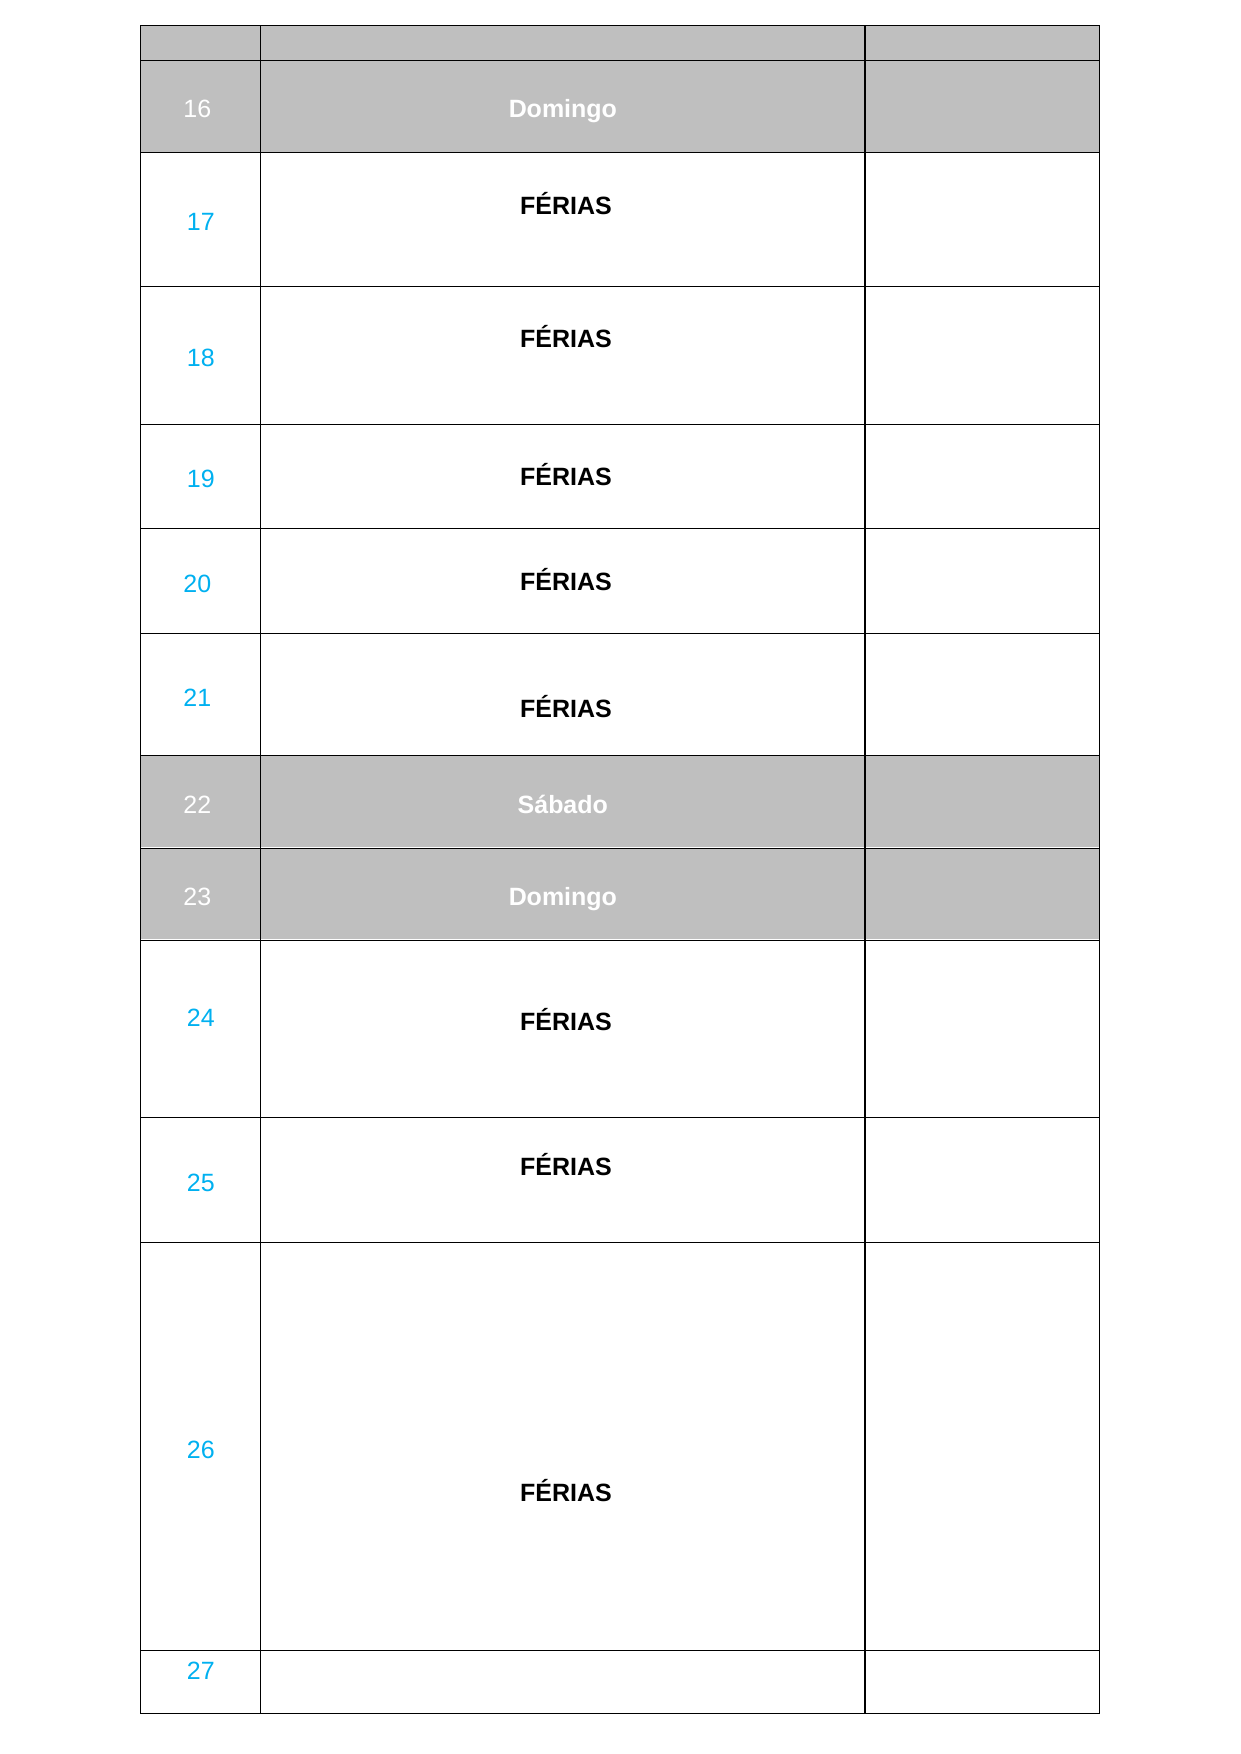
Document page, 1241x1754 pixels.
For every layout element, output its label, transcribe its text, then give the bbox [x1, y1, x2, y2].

table_cell FÉRIAS [261, 153, 864, 286]
table_cell [866, 287, 1099, 423]
table_cell FÉRIAS [261, 425, 864, 528]
table_cell 16 [141, 61, 260, 152]
table_cell FÉRIAS [261, 529, 864, 633]
table_cell [866, 26, 1099, 60]
table_cell FÉRIAS [261, 634, 864, 755]
table_cell 18 [141, 287, 260, 423]
table_cell [866, 529, 1099, 633]
table_cell 17 [141, 153, 260, 286]
table_cell Domingo [261, 849, 864, 939]
table_cell [866, 941, 1099, 1117]
table_cell FÉRIAS [261, 287, 864, 423]
table_cell [866, 634, 1099, 755]
table_cell 19 [141, 425, 260, 528]
table_cell 21 [141, 634, 260, 755]
table_cell 25 [141, 1118, 260, 1242]
table_cell [866, 1651, 1099, 1713]
table_cell [866, 1243, 1099, 1650]
table_cell [866, 61, 1099, 152]
table_cell [141, 26, 260, 60]
table_cell FÉRIAS [261, 1118, 864, 1242]
table_cell 26 [141, 1243, 260, 1650]
table_cell [261, 26, 864, 60]
table_cell 27 [141, 1651, 260, 1713]
table_cell 22 [141, 756, 260, 847]
table_cell 2424324 [141, 941, 260, 1117]
table_cell [261, 1651, 864, 1713]
table_cell 23 [141, 849, 260, 939]
table_cell [866, 1118, 1099, 1242]
table_cell Domingo [261, 61, 864, 152]
table_cell [866, 153, 1099, 286]
table_cell FÉRIAS [261, 941, 864, 1117]
table_cell Sábado [261, 756, 864, 847]
table_cell [866, 849, 1099, 939]
table_cell FÉRIAS [261, 1243, 864, 1650]
table_cell 20 [141, 529, 260, 633]
table_cell [866, 756, 1099, 847]
table_cell [866, 425, 1099, 528]
